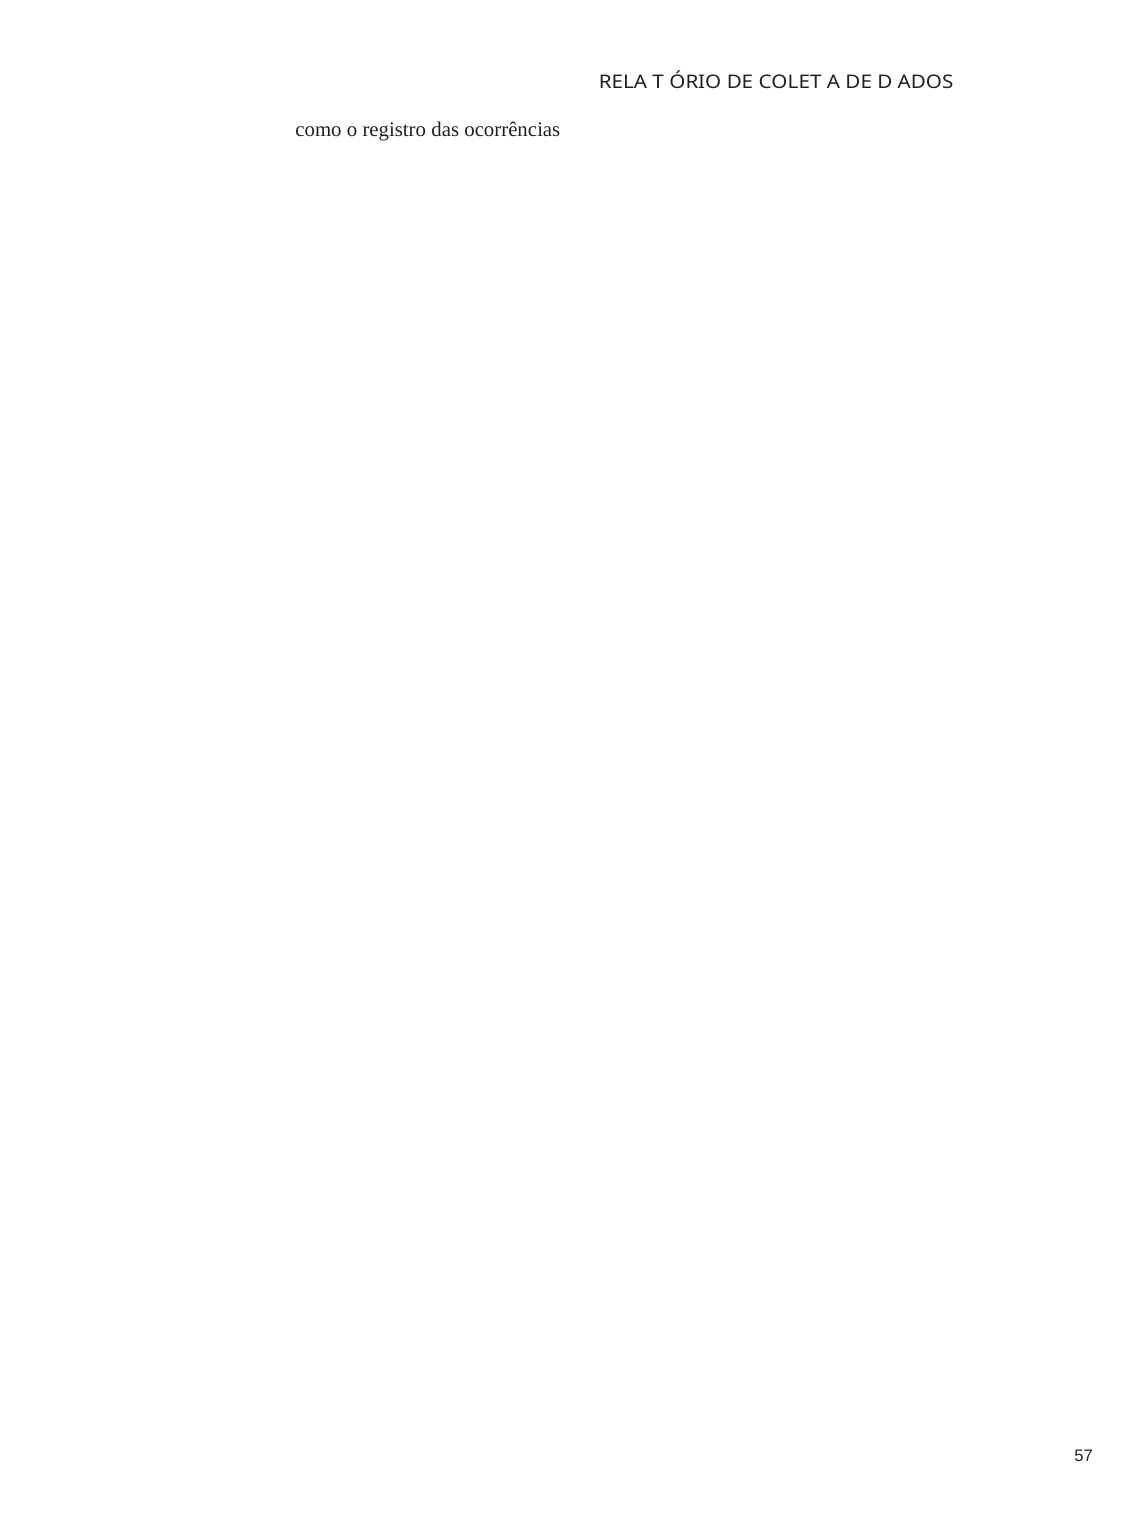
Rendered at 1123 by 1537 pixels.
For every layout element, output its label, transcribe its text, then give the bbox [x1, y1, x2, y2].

text como o registro das ocorrências [295, 117, 976, 141]
